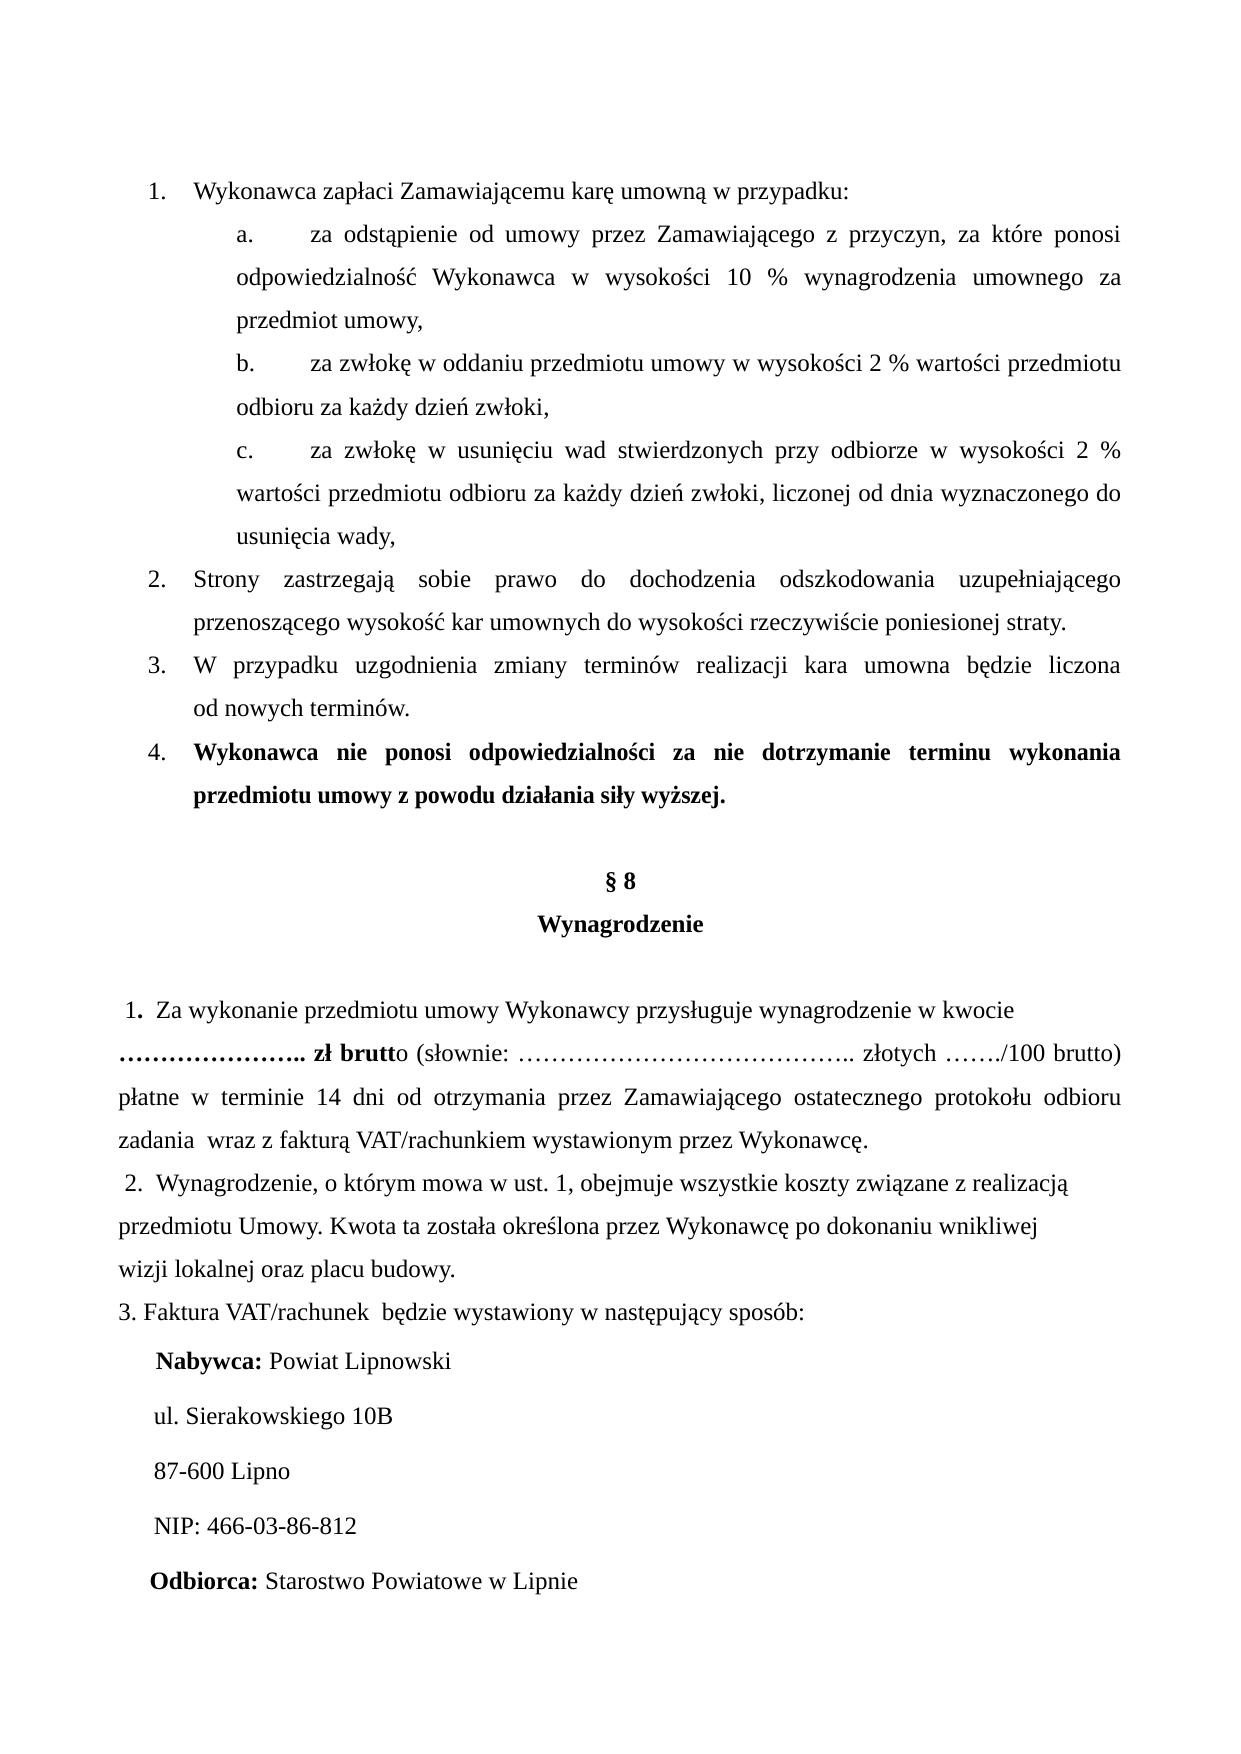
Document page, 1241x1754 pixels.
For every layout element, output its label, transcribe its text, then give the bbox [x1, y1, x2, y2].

list Wykonawca zapłaci Zamawiającemu karę umowną w przypadku: [148, 176, 1122, 205]
list Strony zastrzegają sobie prawo do dochodzenia odszkodowania uzupełniającego przenoszącego wysokość kar umownych do wysokości rzeczywiście poniesionej straty. [148, 564, 1122, 636]
list za odstąpienie od umowy przez Zamawiającego z przyczyn, za które ponosi odpowiedzialność Wykonawca w wysokości 10 % wynagrodzenia umownego za przedmiot umowy, [236, 219, 1122, 334]
text Wynagrodzenie [118, 909, 1122, 938]
text ………………….. zł brutto (słownie: ………………………………….. złotych ……./100 brutto) płatne w terminie 14 dni od otrzymania przez Zamawiającego ostatecznego protokołu odbioru zadania wraz z fakturą VAT/rachunkiem wystawionym przez Wykonawcę. [118, 1038, 1122, 1153]
list Wykonawca nie ponosi odpowiedzialności za nie dotrzymanie terminu wykonania przedmiotu umowy z powodu działania siły wyższej. [148, 737, 1122, 808]
text Odbiorca: Starostwo Powiatowe w Lipnie [118, 1566, 1122, 1595]
text Nabywca: Powiat Lipnowski [156, 1346, 1122, 1375]
text 3. Faktura VAT/rachunek będzie wystawiony w następujący sposób: [118, 1297, 1122, 1326]
text ul. Sierakowskiego 10B [118, 1401, 1122, 1430]
text 1. Za wykonanie przedmiotu umowy Wykonawcy przysługuje wynagrodzenie w kwocie [118, 995, 1122, 1024]
list W przypadku uzgodnienia zmiany terminów realizacji kara umowna będzie liczona od nowych terminów. [148, 650, 1122, 722]
list za zwłokę w usunięciu wad stwierdzonych przy odbiorze w wysokości 2 % wartości przedmiotu odbioru za każdy dzień zwłoki, liczonej od dnia wyznaczonego do usunięcia wady, [236, 435, 1122, 550]
list za zwłokę w oddaniu przedmiotu umowy w wysokości 2 % wartości przedmiotu odbioru za każdy dzień zwłoki, [236, 348, 1122, 420]
text 2. Wynagrodzenie, o którym mowa w ust. 1, obejmuje wszystkie koszty związane z realizacją przedmiotu Umowy. Kwota ta została określona przez Wykonawcę po dokonaniu wnikliwej wizji lokalnej oraz placu budowy. [118, 1168, 1122, 1283]
text 87-600 Lipno [118, 1456, 1122, 1485]
text § 8 [118, 866, 1122, 895]
text NIP: 466-03-86-812 [118, 1511, 1122, 1540]
